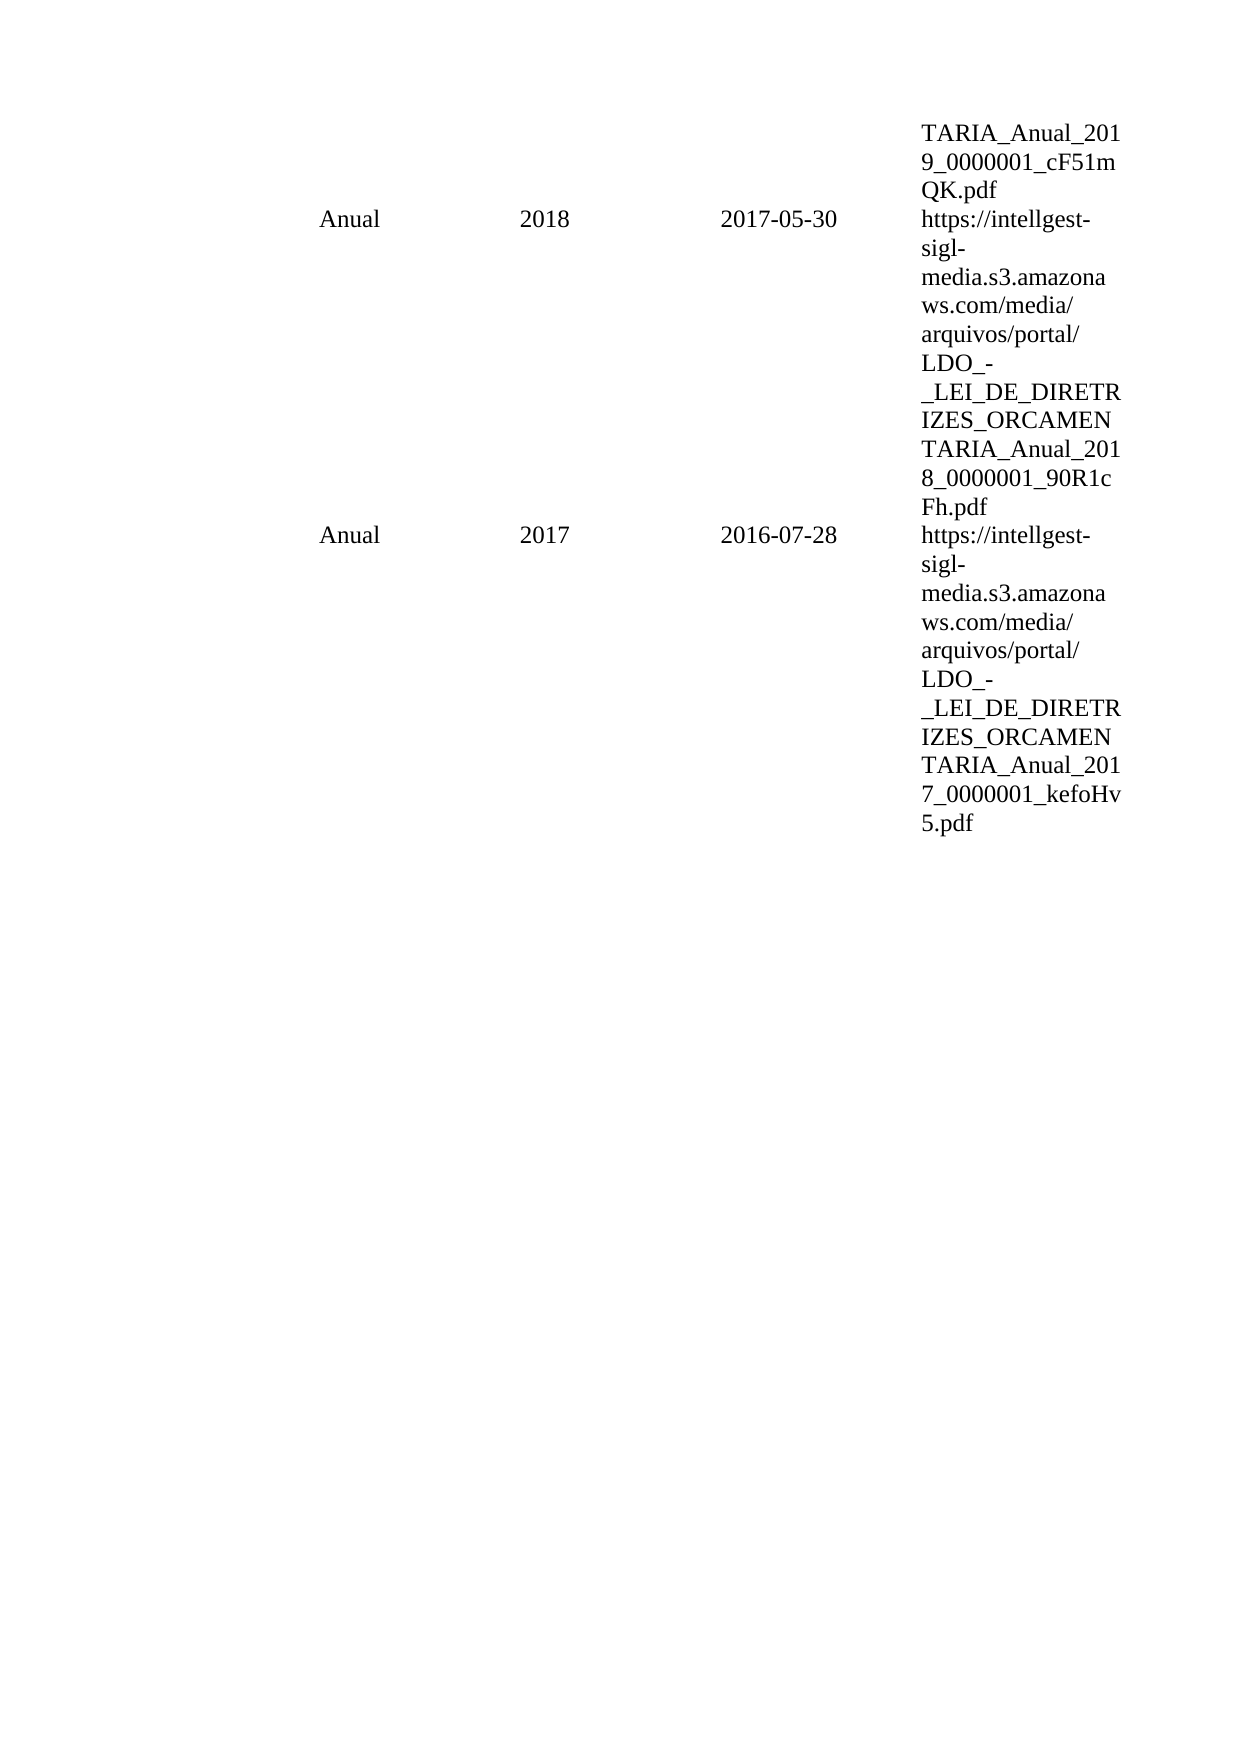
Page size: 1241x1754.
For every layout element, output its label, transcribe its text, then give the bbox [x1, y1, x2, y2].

table_cell [720, 118, 921, 204]
table_cell https://intellgest-sigl-media.s3.amazonaws.com/media/arquivos/portal/LDO_-_LEI_DE_DIRETRIZES_ORCAMENTARIA_Anual_2018_0000001_90R1cFh.pdf [921, 204, 1122, 521]
table_cell [118, 521, 319, 837]
table_cell [319, 118, 519, 204]
table_cell 2017-05-30 [720, 204, 921, 521]
table_cell Anual [319, 521, 519, 837]
table_cell Anual [319, 204, 519, 521]
table_cell [118, 204, 319, 521]
table_cell 2018 [520, 204, 720, 521]
table_cell [118, 118, 319, 204]
table_cell TARIA_Anual_2019_0000001_cF51mQK.pdf [921, 118, 1122, 204]
table_cell 2017 [520, 521, 720, 837]
table_cell https://intellgest-sigl-media.s3.amazonaws.com/media/arquivos/portal/LDO_-_LEI_DE_DIRETRIZES_ORCAMENTARIA_Anual_2017_0000001_kefoHv5.pdf [921, 521, 1122, 837]
table_cell 2016-07-28 [720, 521, 921, 837]
table_cell [520, 118, 720, 204]
